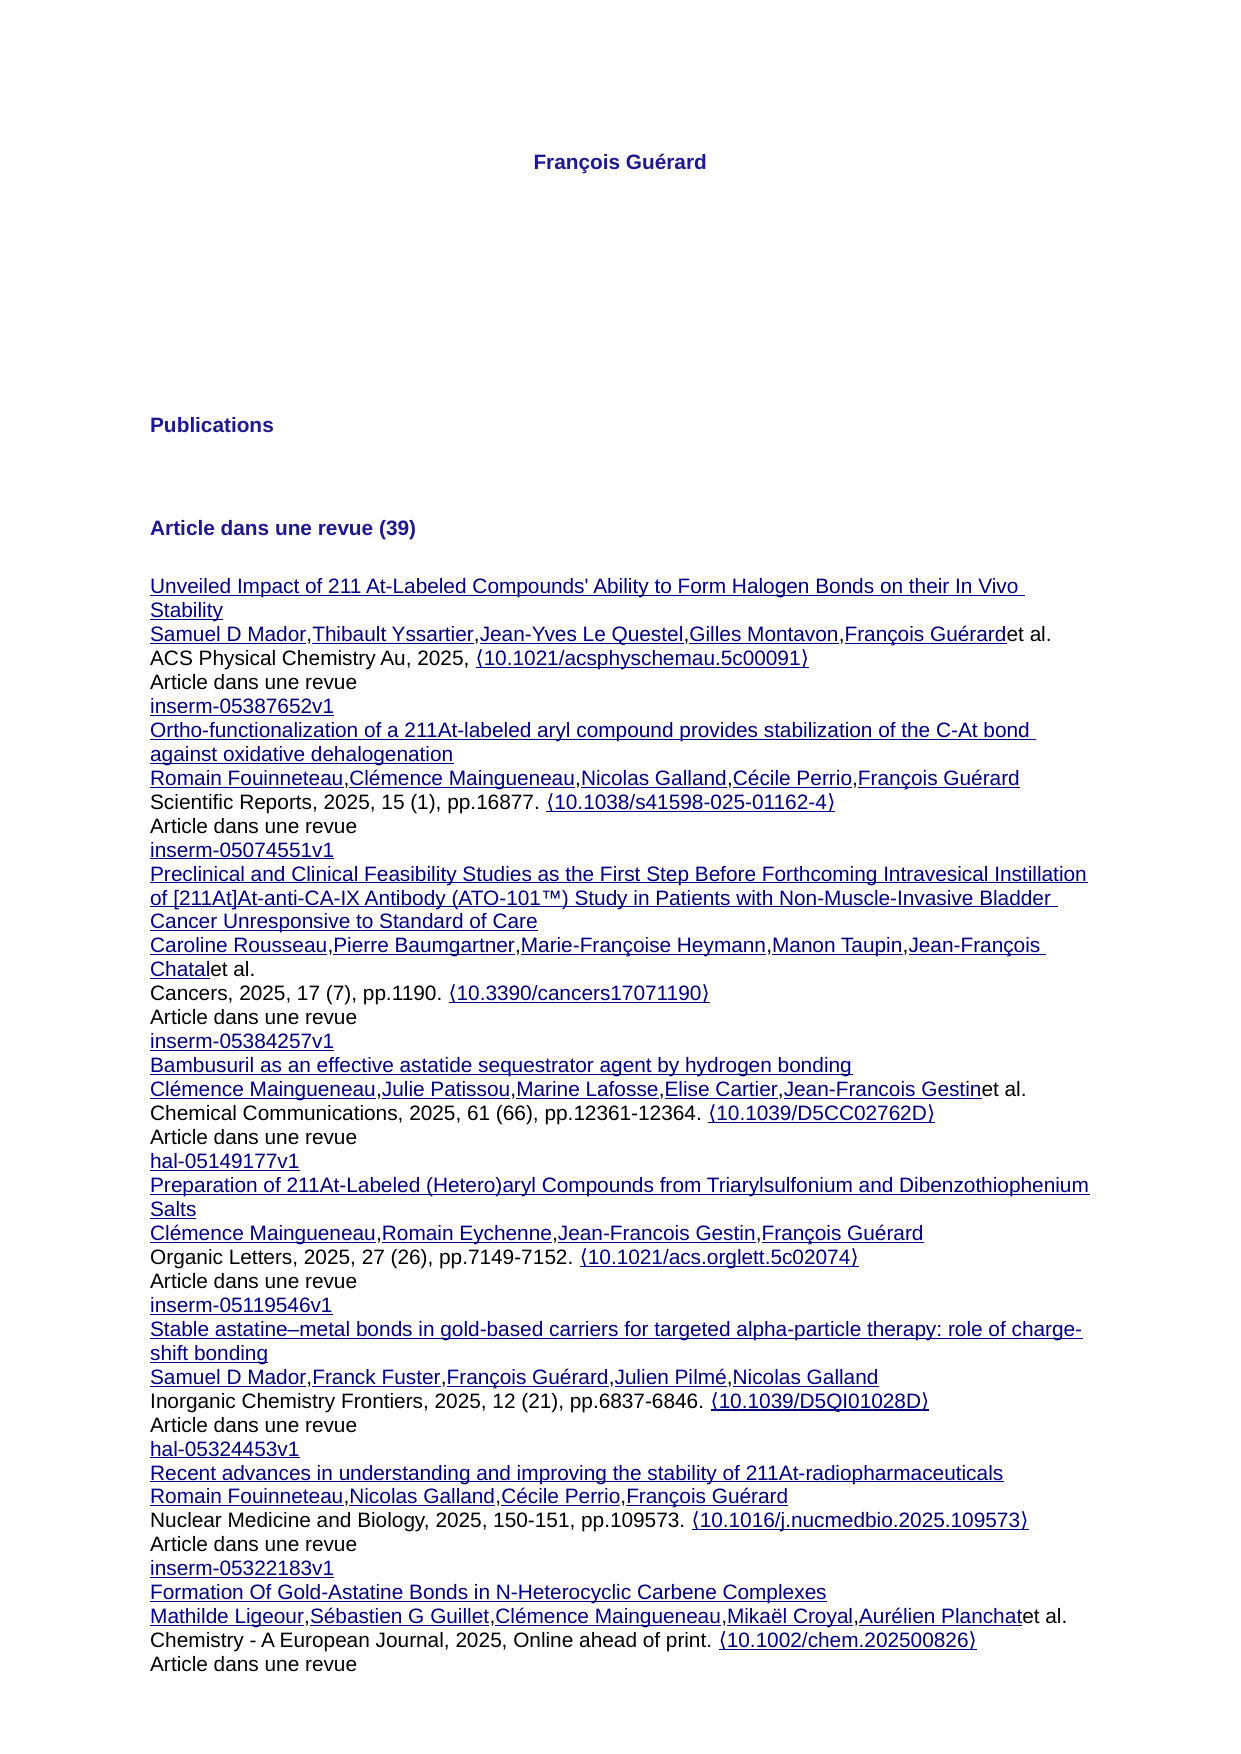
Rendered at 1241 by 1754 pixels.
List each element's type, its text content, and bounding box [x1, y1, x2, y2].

table_cell Preclinical and Clinical Feasibility Studies as the First Step Before Forthcoming Intravesical Instillation of [211At]At-anti-CA-IX Antibody (ATO-101™) Study in Patients with Non-Muscle-Invasive Bladder Cancer Unresponsive to Standard of Care Caroline Rousseau,Pierre Baumgartner,Marie-Françoise Heymann,Manon Taupin,Jean-François Chatalet al. Cancers, 2025, 17 (7), pp.1190. ⟨10.3390/cancers17071190⟩ Article dans une revue inserm-05384257v1 [150, 861, 1090, 1053]
table_cell Ortho-functionalization of a 211At-labeled aryl compound provides stabilization of the C-At bond against oxidative dehalogenation Romain Fouinneteau,Clémence Maingueneau,Nicolas Galland,Cécile Perrio,François Guérard Scientific Reports, 2025, 15 (1), pp.16877. ⟨10.1038/s41598-025-01162-4⟩ Article dans une revue inserm-05074551v1 [150, 718, 1090, 861]
subtitle Article dans une revue (39) [150, 516, 1090, 539]
table_cell Recent advances in understanding and improving the stability of 211At-radiopharmaceuticals Romain Fouinneteau,Nicolas Galland,Cécile Perrio,François Guérard Nuclear Medicine and Biology, 2025, 150-151, pp.109573. ⟨10.1016/j.nucmedbio.2025.109573⟩ Article dans une revue inserm-05322183v1 [150, 1460, 1090, 1580]
subtitle François Guérard [150, 150, 1090, 174]
table_cell Preparation of 211At-Labeled (Hetero)aryl Compounds from Triarylsulfonium and Dibenzothiophenium [150, 1173, 1090, 1194]
table_header Unveiled Impact of 211 At-Labeled Compounds' Ability to Form Halogen Bonds on their In Vivo Stability Samuel D Mador,Thibault Yssartier,Jean-Yves Le Questel,Gilles Montavon,François Guérardet al. ACS Physical Chemistry Au, 2025, ⟨10.1021/acsphyschemau.5c00091⟩ Article dans une revue inserm-05387652v1 [150, 574, 1090, 718]
table_cell Stable astatine–metal bonds in gold-based carriers for targeted alpha-particle therapy: role of charge-shift bonding Samuel D Mador,Franck Fuster,François Guérard,Julien Pilmé,Nicolas Galland Inorganic Chemistry Frontiers, 2025, 12 (21), pp.6837-6846. ⟨10.1039/D5QI01028D⟩ Article dans une revue hal-05324453v1 [150, 1317, 1090, 1460]
table_cell Bambusuril as an effective astatide sequestrator agent by hydrogen bonding Clémence Maingueneau,Julie Patissou,Marine Lafosse,Elise Cartier,Jean-Francois Gestinet al. Chemical Communications, 2025, 61 (66), pp.12361-12364. ⟨10.1039/D5CC02762D⟩ Article dans une revue hal-05149177v1 [150, 1053, 1090, 1173]
subtitle Publications [150, 412, 1090, 436]
table_cell Salts Clémence Maingueneau,Romain Eychenne,Jean-Francois Gestin,François Guérard Organic Letters, 2025, 27 (26), pp.7149-7152. ⟨10.1021/acs.orglett.5c02074⟩ Article dans une revue inserm-05119546v1 [150, 1195, 1090, 1317]
table_cell Formation Of Gold-Astatine Bonds in N-Heterocyclic Carbene Complexes Mathilde Ligeour,Sébastien G Guillet,Clémence Maingueneau,Mikaël Croyal,Aurélien Planchatet al. Chemistry - A European Journal, 2025, Online ahead of print. ⟨10.1002/chem.202500826⟩ Article dans une revue [150, 1580, 1090, 1676]
